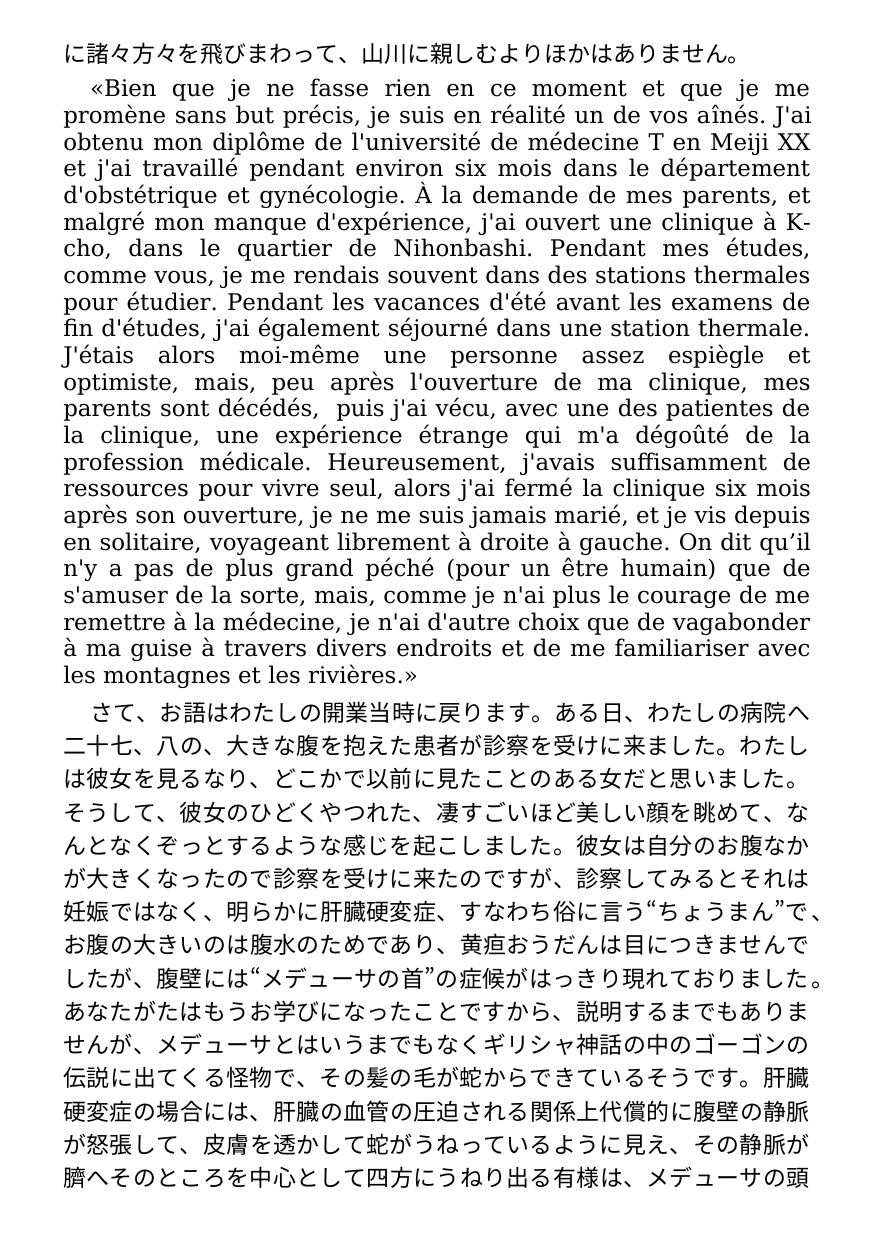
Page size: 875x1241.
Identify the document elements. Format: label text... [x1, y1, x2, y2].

text «Bien que je ne fasse rien en ce moment et que je me promène sans but précis, je suis en réalité un de vos aînés. J'ai obtenu mon diplôme de l'université de médecine T en Meiji XX et j'ai travaillé pendant environ six mois dans le département d'obstétrique et gynécologie. À la demande de mes parents, et malgré mon manque d'expérience, j'ai ouvert une clinique à K-cho, dans le quartier de Nihonbashi. Pendant mes études, comme vous, je me rendais souvent dans des stations thermales pour étudier. Pendant les vacances d'été avant les examens de fin d'études, j'ai également séjourné dans une station thermale. J'étais alors moi-même une personne assez espiègle et optimiste, mais, peu après l'ouverture de ma clinique, mes parents sont décédés, puis j'ai vécu, avec une des patientes de la clinique, une expérience étrange qui m'a dégoûté de la profession médicale. Heureusement, j'avais suffisamment de ressources pour vivre seul, alors j'ai fermé la clinique six mois après son ouverture, je ne me suis jamais marié, et je vis depuis en solitaire, voyageant librement à droite à gauche. On dit qu’il n'y a pas de plus grand péché (pour un être humain) que de s'amuser de la sorte, mais, comme je n'ai plus le courage de me remettre à la médecine, je n'ai d'autre choix que de vagabonder à ma guise à travers divers endroits et de me familiariser avec les montagnes et les rivières.» [63, 75, 811, 689]
text に諸々方々を飛びまわって、山川に親しむよりほかはありません。 [63, 36, 811, 69]
text さて、お語はわたしの開業当時に戻ります。ある日、わたしの病院へ二十七、八の、大きな腹を抱えた患者が診察を受けに来ました。わたしは彼女を見るなり、どこかで以前に見たことのある女だと思いました。そうして、彼女のひどくやつれた、凄すごいほど美しい顔を眺めて、なんとなくぞっとするような感じを起こしました。彼女は自分のお腹なかが大きくなったので診察を受けに来たのですが、診察してみるとそれは妊娠ではなく、明らかに肝臓硬変症、すなわち俗に言う“ちょうまん”で、お腹の大きいのは腹水のためであり、黄疸おうだんは目につきませんでしたが、腹壁には“メデューサの首”の症候がはっきり現れておりました。あなたがたはもうお学びになったことですから、説明するまでもありませんが、メデューサとはいうまでもなくギリシャ神話の中のゴーゴンの伝説に出てくる怪物で、その髪の毛が蛇からできているそうです。肝臓硬変症の場合には、肝臓の血管の圧迫される関係上代償的に腹壁の静脈が怒張して、皮膚を透かして蛇がうねっているように見え、その静脈が臍へそのところを中心として四方にうねり出る有様は、メデューサの頭をてっぺんから見るように思われ、メデューサの首と名づけられているのであります。え？ なに？ 講義のときにそんな説明は聞かなかったのですって？ では、わたしの考えが間違っておりますかな※(感嘆符二つ、1-8-75) まあ、どうでもよろしい。とにかく、肝臓硬変にもとづく腹水に悩む患者の腹壁をよくご覧なさい。ギリシャの神話を読んだことのある者なら、たしかに患者の腹の中に、メデューサの首が宿っているのではないかと思いますから。 [63, 695, 811, 1193]
